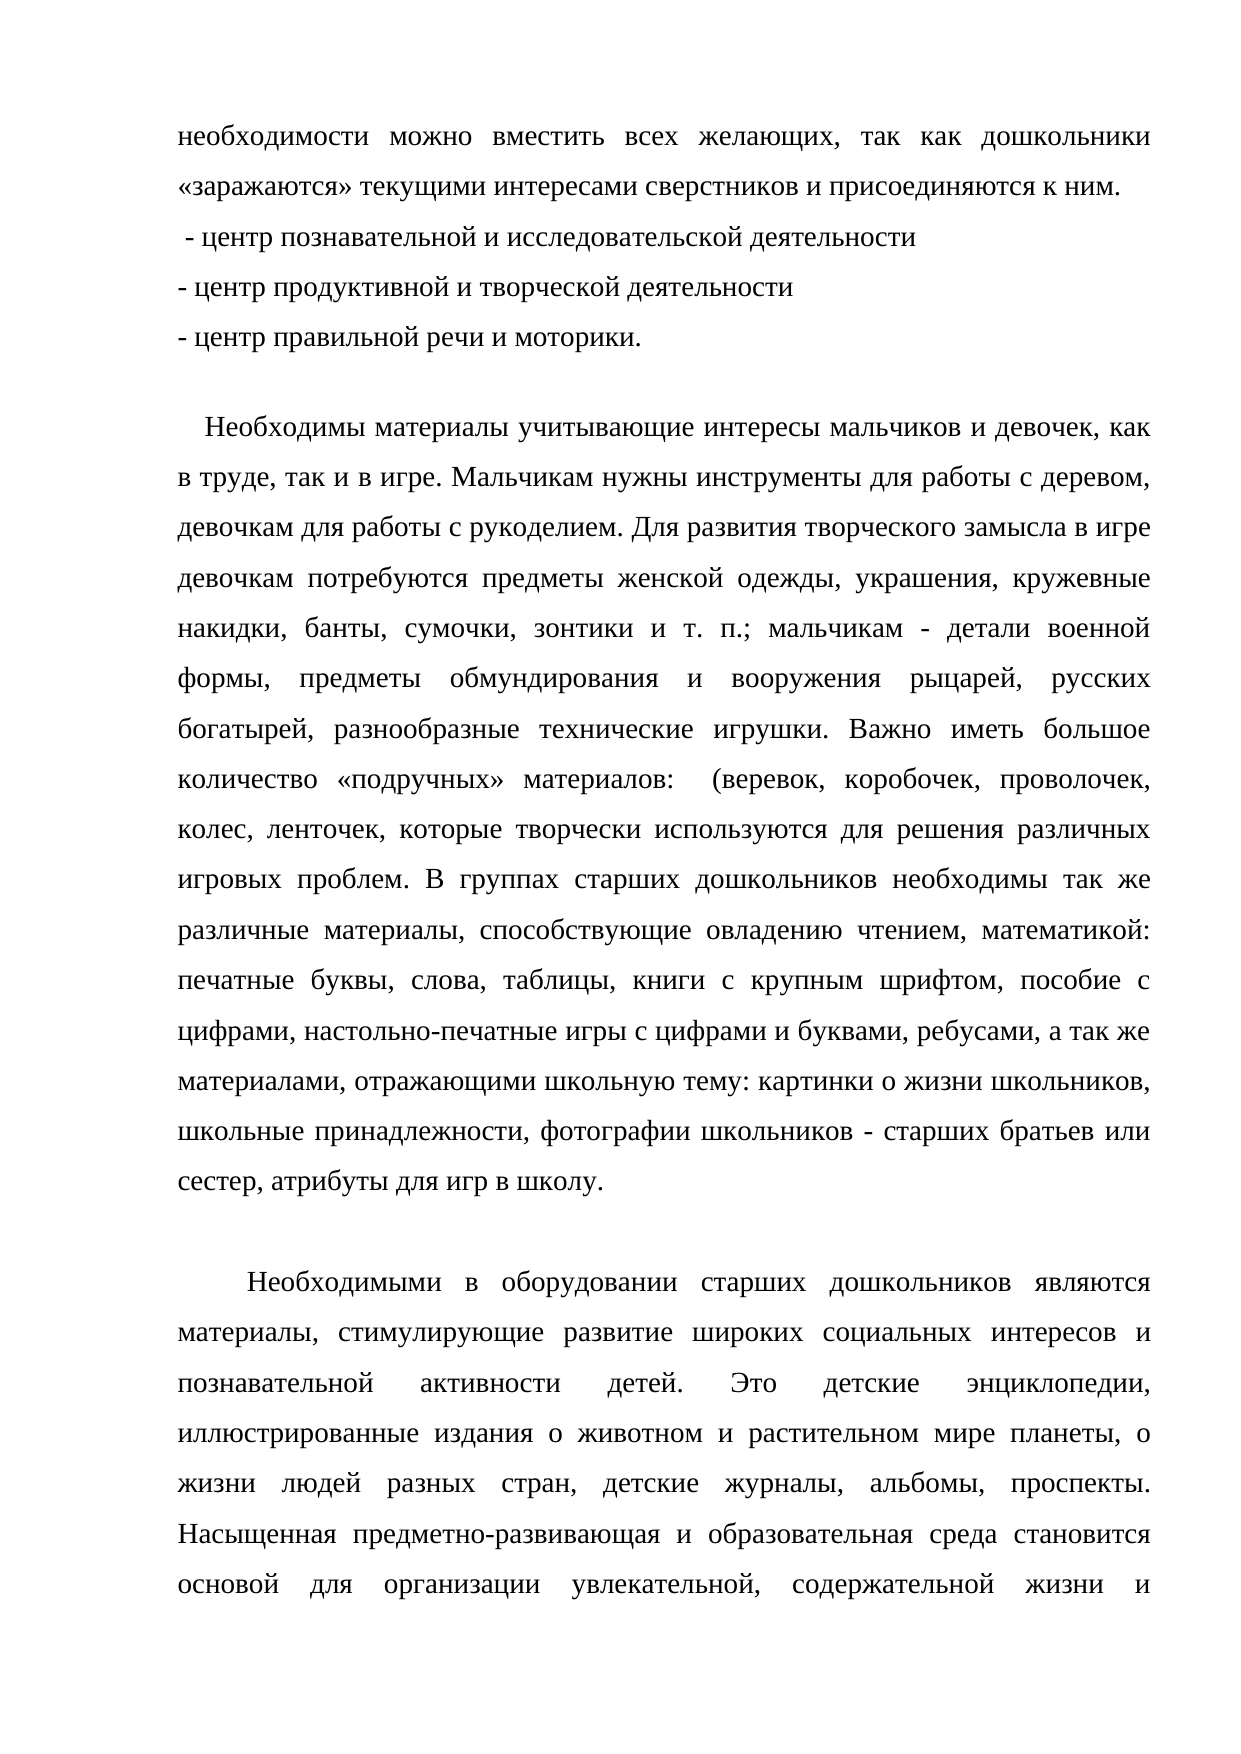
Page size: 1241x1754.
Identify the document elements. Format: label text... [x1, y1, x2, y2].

text - центр познавательной и исследовательской деятельности - центр продуктивной и творческой деятельности - центр правильной речи и моторики. [177, 219, 1152, 395]
text необходимости можно вместить всех желающих, так как дошкольники «заражаются» текущими интересами сверстников и присоединяются к ним. [177, 118, 1152, 202]
text Необходимыми в оборудовании старших дошкольников являются материалы, стимулирующие развитие широких социальных интересов и познавательной активности детей. Это детские энциклопедии, иллюстрированные издания о животном и растительном мире планеты, о жизни людей разных стран, детские журналы, альбомы, проспекты. Насыщенная предметно-развивающая и образовательная среда становится основой для организации увлекательной, содержательной жизни и [177, 1214, 1152, 1599]
text Необходимы материалы учитывающие интересы мальчиков и девочек, как в труде, так и в игре. Мальчикам нужны инструменты для работы с деревом, девочкам для работы с рукоделием. Для развития творческого замысла в игре девочкам потребуются предметы женской одежды, украшения, кружевные накидки, банты, сумочки, зонтики и т. п.; мальчикам - детали военной формы, предметы обмундирования и вооружения рыцарей, русских богатырей, разнообразные технические игрушки. Важно иметь большое количество «подручных» материалов: (веревок, коробочек, проволочек, колес, ленточек, которые творчески используются для решения различных игровых проблем. В группах старших дошкольников необходимы так же различные материалы, способствующие овладению чтением, математикой: печатные буквы, слова, таблицы, книги с крупным шрифтом, пособие с цифрами, настольно-печатные игры с цифрами и буквами, ребусами, а так же материалами, отражающими школьную тему: картинки о жизни школьников, школьные принадлежности, фотографии школьников - старших братьев или сестер, атрибуты для игр в школу. [177, 409, 1152, 1197]
